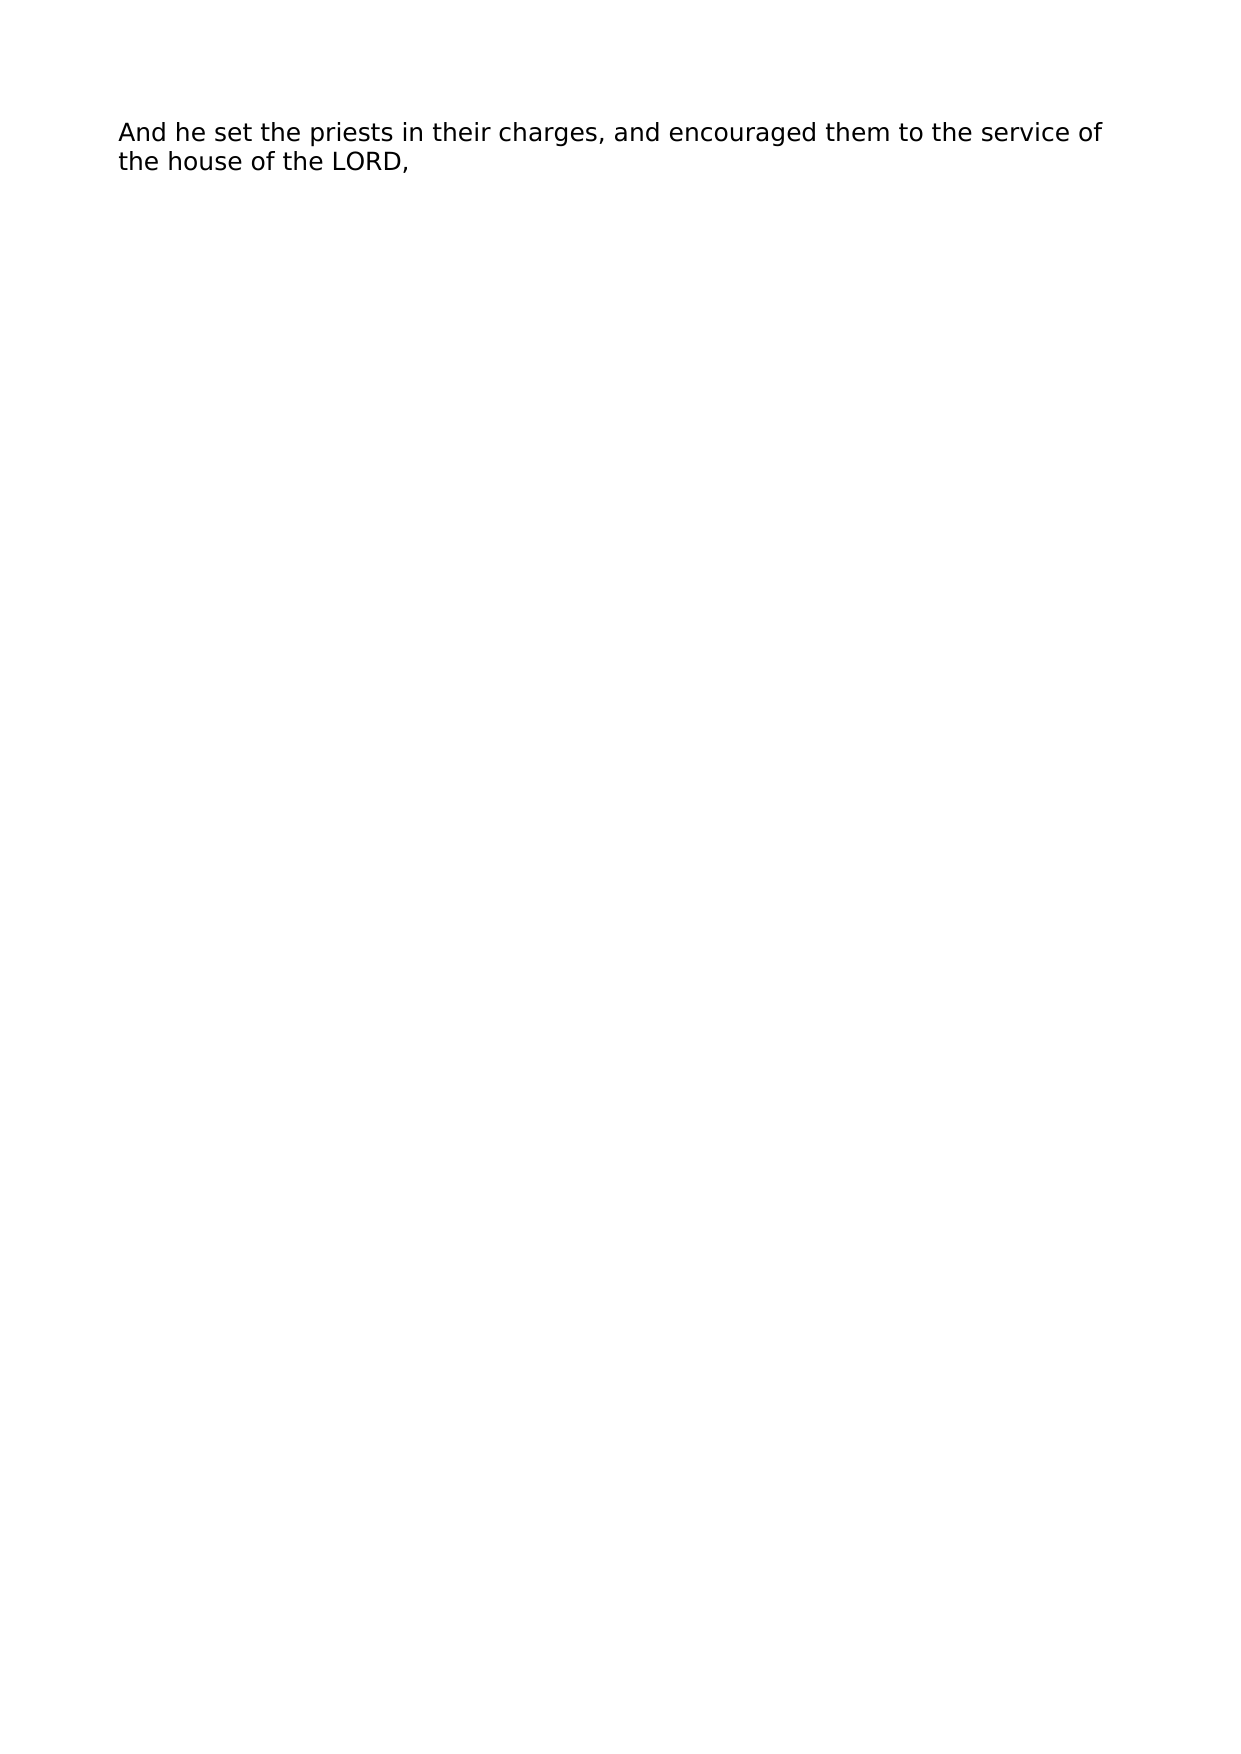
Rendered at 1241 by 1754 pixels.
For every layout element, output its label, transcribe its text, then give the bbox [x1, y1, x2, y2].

text And he set the priests in their charges, and encouraged them to the service of the house of the LORD, [118, 118, 1122, 176]
